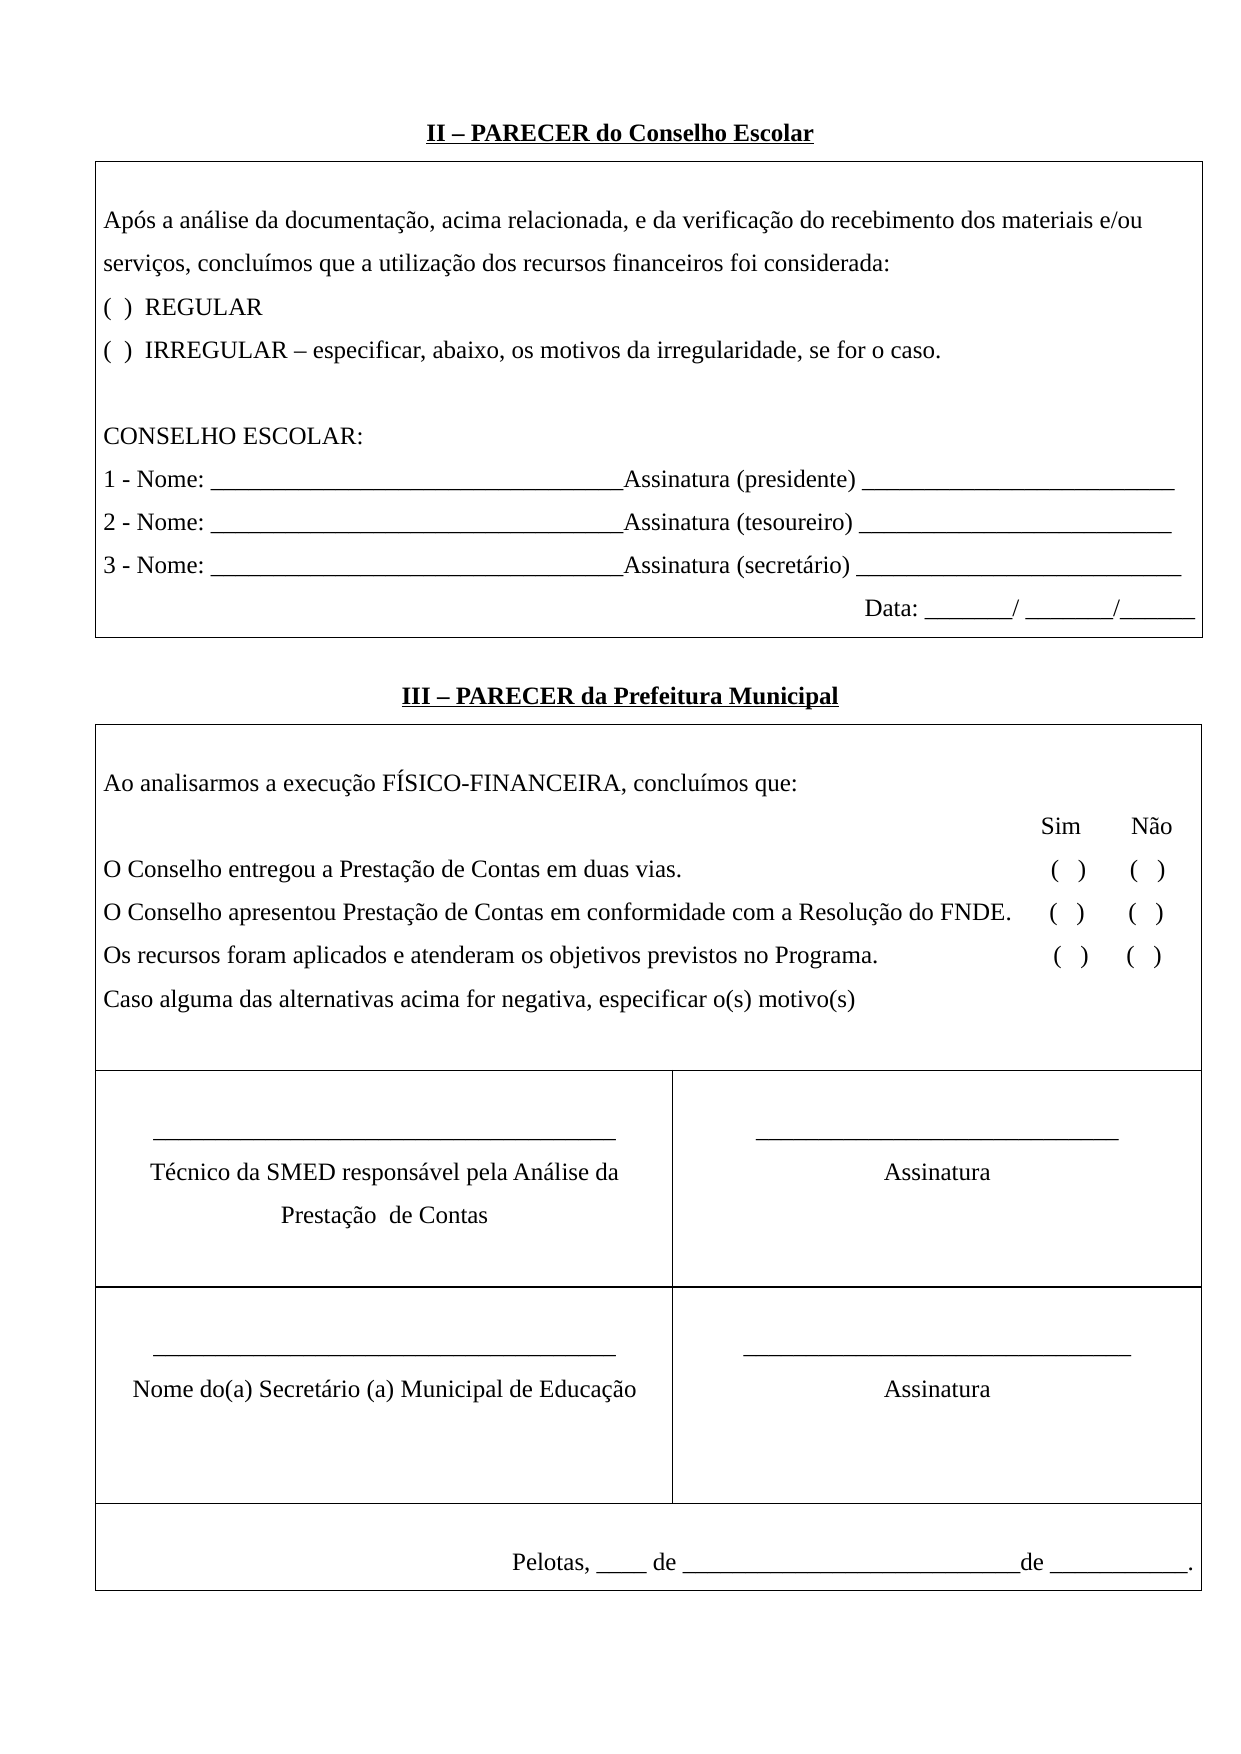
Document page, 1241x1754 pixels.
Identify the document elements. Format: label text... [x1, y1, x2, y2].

table_cell Pelotas, ____ de ___________________________de ___________. [96, 1504, 1201, 1590]
text III – PARECER da Prefeitura Municipal [177, 681, 1063, 709]
table_cell _____________________________________ Técnico da SMED responsável pela Análise da Prestação de Contas [96, 1071, 672, 1286]
table_cell _____________________________________ Nome do(a) Secretário (a) Municipal de Educação [96, 1288, 672, 1503]
text II – PARECER do Conselho Escolar [177, 118, 1063, 147]
table_cell _____________________________ Assinatura [673, 1071, 1201, 1286]
table_header Ao analisarmos a execução FÍSICO-FINANCEIRA, concluímos que: Sim Não O Conselho entregou a Prestação de Contas em duas vias. ( ) ( ) O Conselho apresentou Prestação de Contas em conformidade com a Resolução do FNDE. ( ) ( ) Os recursos foram aplicados e atenderam os objetivos previstos no Programa. ( ) ( ) Caso alguma das alternativas acima for negativa, especificar o(s) motivo(s) [96, 725, 1201, 1070]
table_header Após a análise da documentação, acima relacionada, e da verificação do recebimento dos materiais e/ou serviços, concluímos que a utilização dos recursos financeiros foi considerada: ( ) REGULAR ( ) IRREGULAR – especificar, abaixo, os motivos da irregularidade, se for o caso. CONSELHO ESCOLAR: 1 - Nome: _________________________________Assinatura (presidente) _________________________ 2 - Nome: _________________________________Assinatura (tesoureiro) _________________________ 3 - Nome: _________________________________Assinatura (secretário) __________________________ Data: _______/ _______/______ [96, 162, 1202, 637]
table_cell _______________________________ Assinatura [673, 1288, 1201, 1503]
